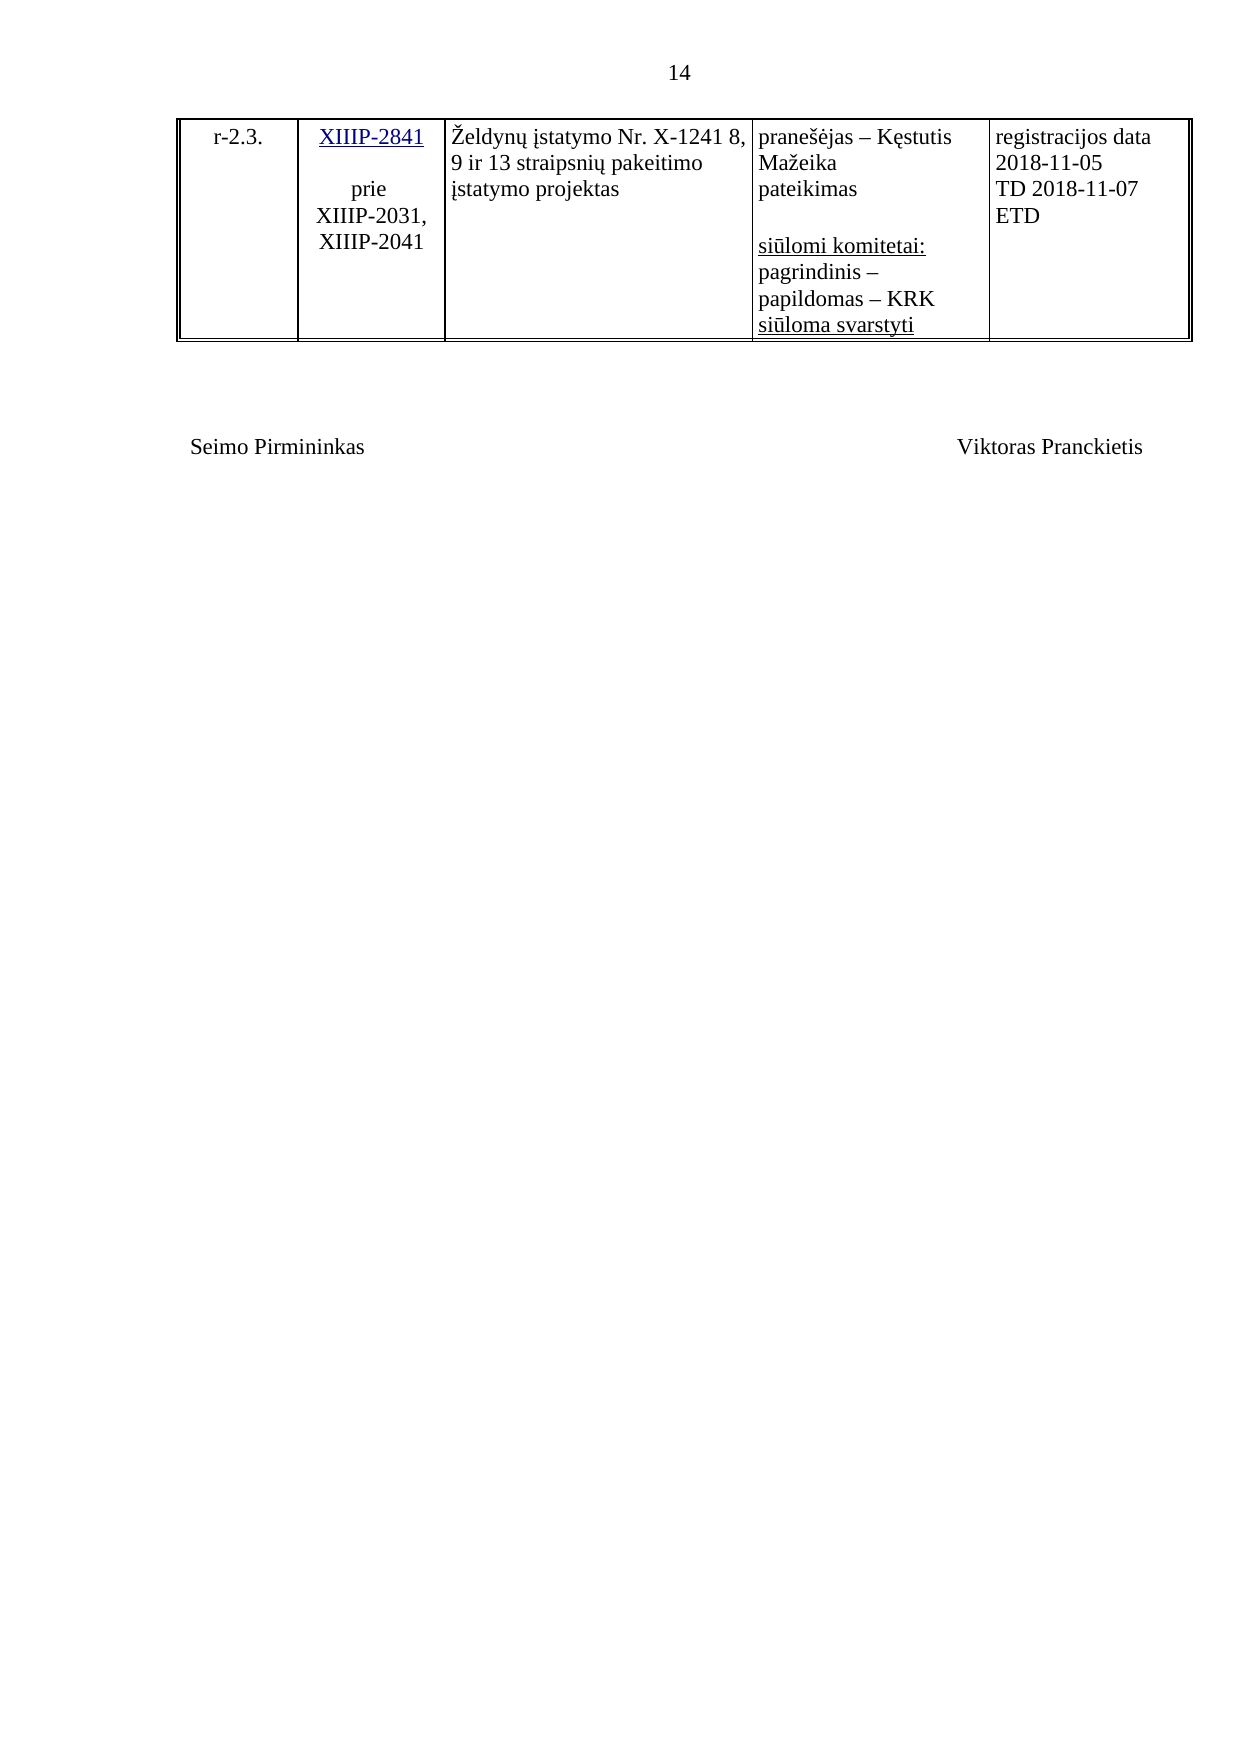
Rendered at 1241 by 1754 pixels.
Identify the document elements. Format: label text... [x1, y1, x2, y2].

table_cell [174, 338, 178, 465]
table_cell pranešėjas – Kęstutis Mažeika pateikimas siūlomi komitetai: pagrindinis – papildomas – KRK siūloma svarstyti [753, 120, 989, 337]
table_cell [514, 465, 881, 592]
table_cell Želdynų įstatymo Nr. X-1241 8, 9 ir 13 straipsnių pakeitimo įstatymo projektas [446, 120, 752, 337]
table_cell Seimo Pirmininkas [179, 342, 520, 465]
table_cell [179, 465, 514, 592]
table_cell [520, 342, 895, 465]
table_cell [1234, 118, 1240, 337]
table_cell [174, 465, 178, 592]
table_cell registracijos data 2018-11-05 TD 2018-11-07 ETD [990, 120, 1188, 337]
table_cell Viktoras Pranckietis [895, 338, 1234, 465]
table_cell [1193, 118, 1234, 337]
table_cell [881, 465, 1240, 592]
table_cell r-2.3. [181, 120, 297, 337]
table_cell [1234, 338, 1240, 465]
table_cell XIIIP-2841 prie XIIIP-2031, XIIIP-2041 [299, 120, 444, 337]
